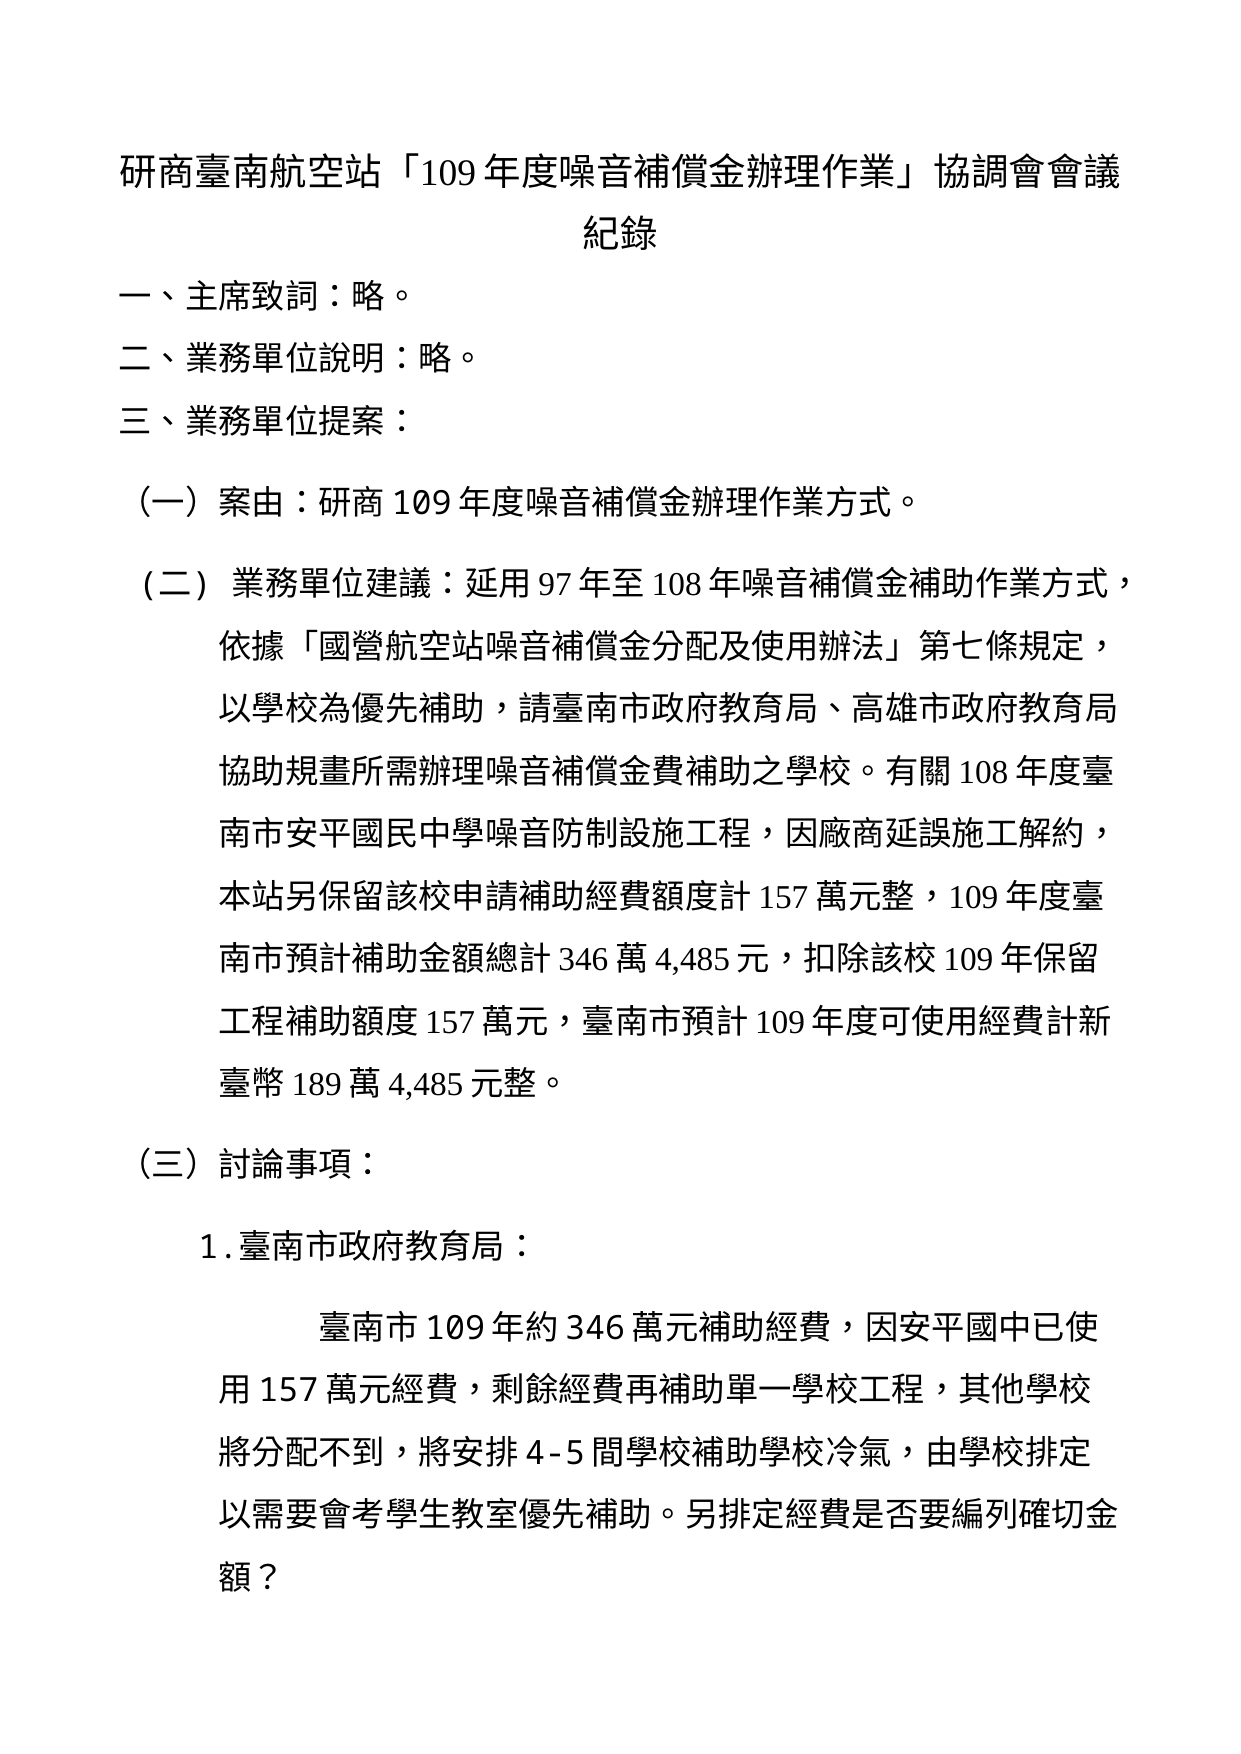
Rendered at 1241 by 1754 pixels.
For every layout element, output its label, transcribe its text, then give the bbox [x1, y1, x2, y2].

text (二) 業務單位建議：延用97年至108年噪音補償金補助作業方式，依據「國營航空站噪音補償金分配及使用辦法」第七條規定，以學校為優先補助，請臺南市政府教育局、高雄市政府教育局協助規畫所需辦理噪音補償金費補助之學校。有關108年度臺南市安平國民中學噪音防制設施工程，因廠商延誤施工解約，本站另保留該校申請補助經費額度計157萬元整，109年度臺南市預計補助金額總計346萬4,485元，扣除該校109年保留工程補助額度157萬元，臺南市預計109年度可使用經費計新臺幣189萬4,485元整。 [118, 539, 1122, 1102]
text 一、主席致詞：略。 [118, 252, 1122, 314]
text 1.臺南市政府教育局： [118, 1202, 1122, 1264]
text 三、業務單位提案： [118, 377, 1122, 439]
text （三）討論事項： [118, 1121, 1122, 1183]
text 臺南市109年約346萬元補助經費，因安平國中已使用157萬元經費，剩餘經費再補助單一學校工程，其他學校將分配不到，將安排4-5間學校補助學校冷氣，由學校排定以需要會考學生教室優先補助。另排定經費是否要編列確切金額？ [118, 1283, 1122, 1596]
text （一）案由：研商109年度噪音補償金辦理作業方式。 [118, 458, 1122, 521]
text 二、業務單位說明：略。 [118, 314, 1122, 377]
text 研商臺南航空站「109年度噪音補償金辦理作業」協調會會議紀錄 [118, 127, 1122, 252]
